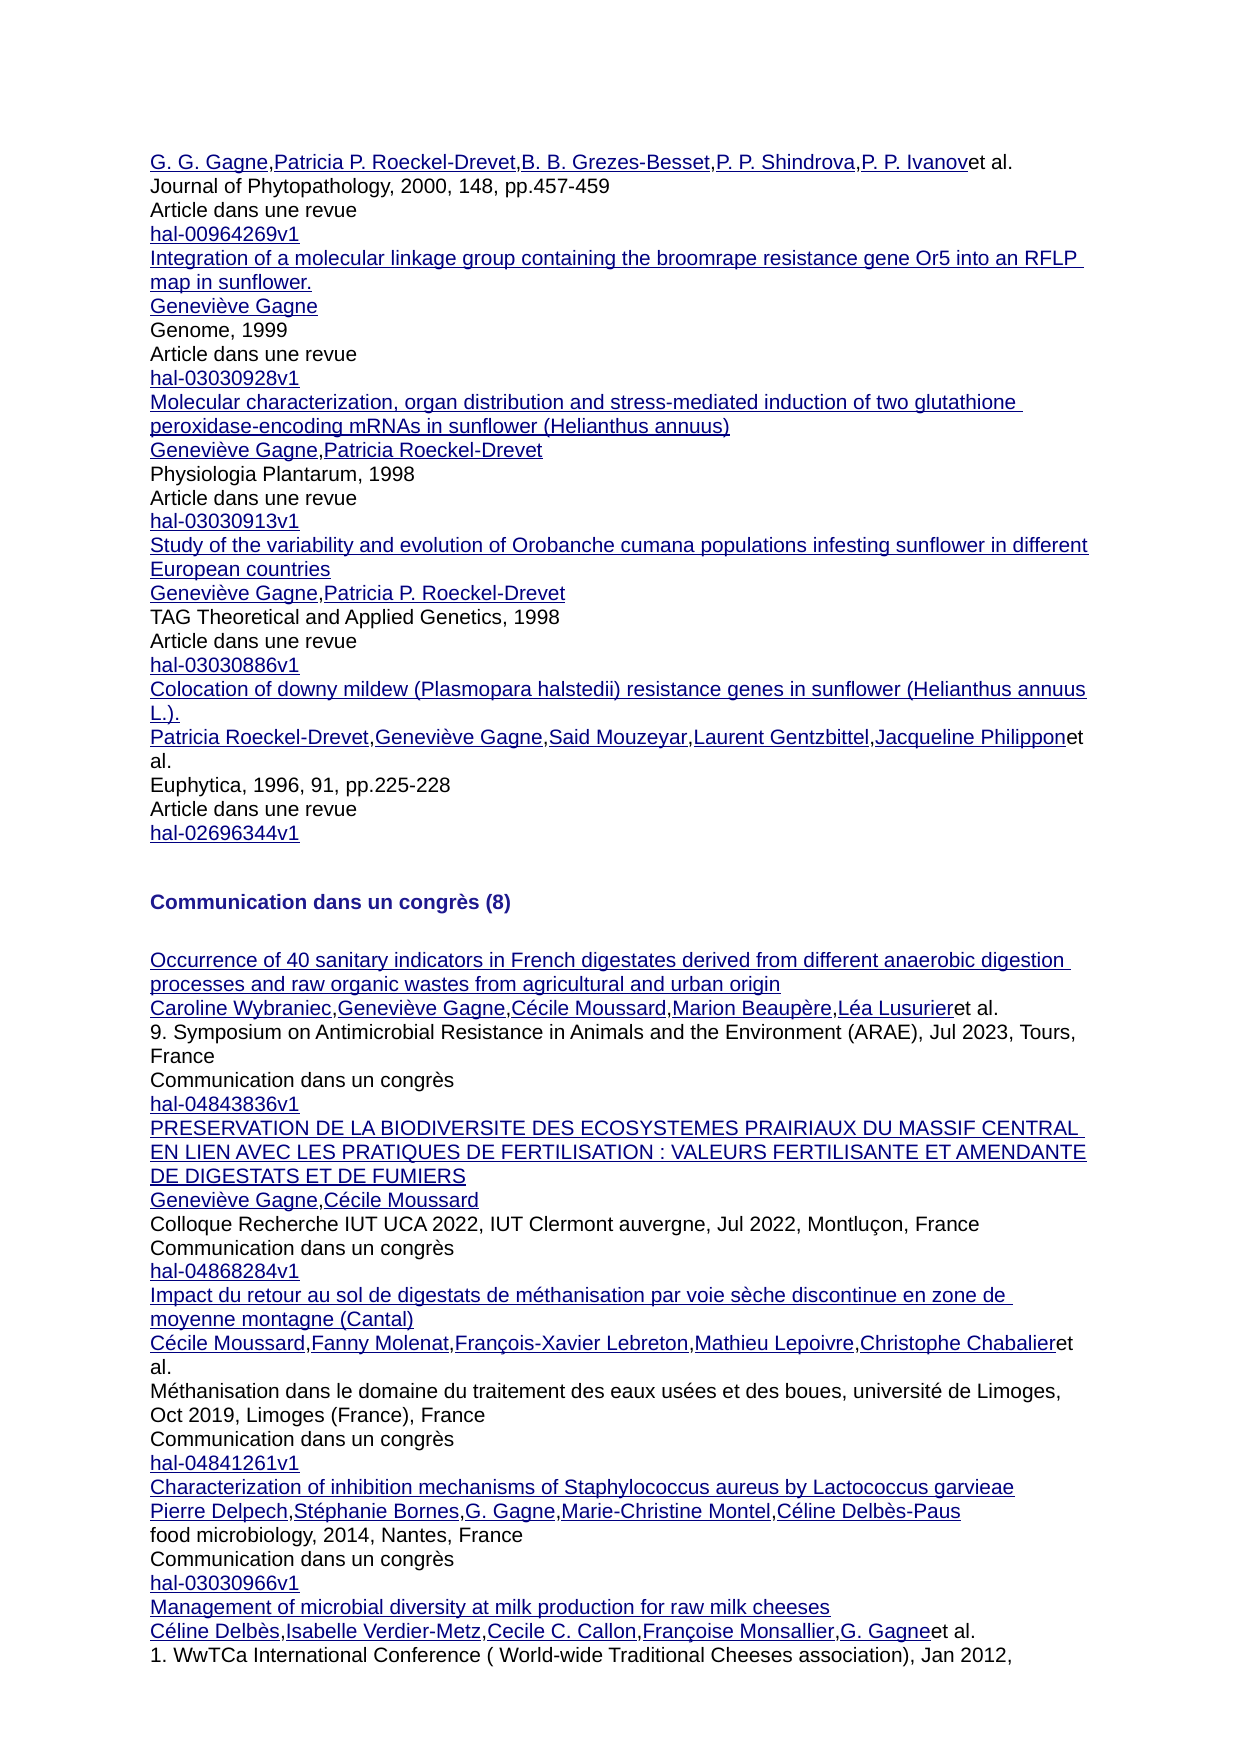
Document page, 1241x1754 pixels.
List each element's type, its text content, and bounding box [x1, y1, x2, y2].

table_cell Colocation of downy mildew (Plasmopara halstedii) resistance genes in sunflower (Helianthus annuus L.). Patricia Roeckel-Drevet,Geneviève Gagne,Said Mouzeyar,Laurent Gentzbittel,Jacqueline Philipponet al. Euphytica, 1996, 91, pp.225-228 Article dans une revue hal-02696344v1 [150, 677, 1090, 845]
table_cell Study of the variability and evolution of Orobanche cumana populations infesting sunflower in different European countries Geneviève Gagne,Patricia P. Roeckel-Drevet TAG Theoretical and Applied Genetics, 1998 Article dans une revue hal-03030886v1 [150, 533, 1090, 677]
subtitle Communication dans un congrès (8) [150, 889, 1090, 913]
table_header Occurrence of 40 sanitary indicators in French digestates derived from different anaerobic digestion processes and raw organic wastes from agricultural and urban origin Caroline Wybraniec,Geneviève Gagne,Cécile Moussard,Marion Beaupère,Léa Lusurieret al. 9. Symposium on Antimicrobial Resistance in Animals and the Environment (ARAE), Jul 2023, Tours, France Communication dans un congrès hal-04843836v1 [150, 948, 1090, 1116]
table_cell Characterization of inhibition mechanisms of Staphylococcus aureus by Lactococcus garvieae Pierre Delpech,Stéphanie Bornes,G. Gagne,Marie-Christine Montel,Céline Delbès-Paus food microbiology, 2014, Nantes, France Communication dans un congrès hal-03030966v1 [150, 1475, 1090, 1595]
table_cell G. G. Gagne,Patricia P. Roeckel-Drevet,B. B. Grezes-Besset,P. P. Shindrova,P. P. Ivanovet al. Journal of Phytopathology, 2000, 148, pp.457-459 Article dans une revue hal-00964269v1 [150, 150, 1090, 246]
table_cell PRESERVATION DE LA BIODIVERSITE DES ECOSYSTEMES PRAIRIAUX DU MASSIF CENTRAL EN LIEN AVEC LES PRATIQUES DE FERTILISATION : VALEURS FERTILISANTE ET AMENDANTE DE DIGESTATS ET DE FUMIERS Geneviève Gagne,Cécile Moussard Colloque Recherche IUT UCA 2022, IUT Clermont auvergne, Jul 2022, Montluçon, France Communication dans un congrès hal-04868284v1 [150, 1116, 1090, 1283]
table_cell Management of microbial diversity at milk production for raw milk cheeses Céline Delbès,Isabelle Verdier-Metz,Cecile C. Callon,Françoise Monsallier,G. Gagneet al. 1. WwTCa International Conference ( World-wide Traditional Cheeses association), Jan 2012, [150, 1595, 1090, 1667]
table_cell Impact du retour au sol de digestats de méthanisation par voie sèche discontinue en zone de moyenne montagne (Cantal) Cécile Moussard,Fanny Molenat,François-Xavier Lebreton,Mathieu Lepoivre,Christophe Chabalieret al. Méthanisation dans le domaine du traitement des eaux usées et des boues, université de Limoges, Oct 2019, Limoges (France), France Communication dans un congrès hal-04841261v1 [150, 1283, 1090, 1475]
table_cell Integration of a molecular linkage group containing the broomrape resistance gene Or5 into an RFLP map in sunflower. Geneviève Gagne Genome, 1999 Article dans une revue hal-03030928v1 [150, 246, 1090, 389]
table_cell Molecular characterization, organ distribution and stress-mediated induction of two glutathione peroxidase-encoding mRNAs in sunflower (Helianthus annuus) Geneviève Gagne,Patricia Roeckel-Drevet Physiologia Plantarum, 1998 Article dans une revue hal-03030913v1 [150, 390, 1090, 533]
